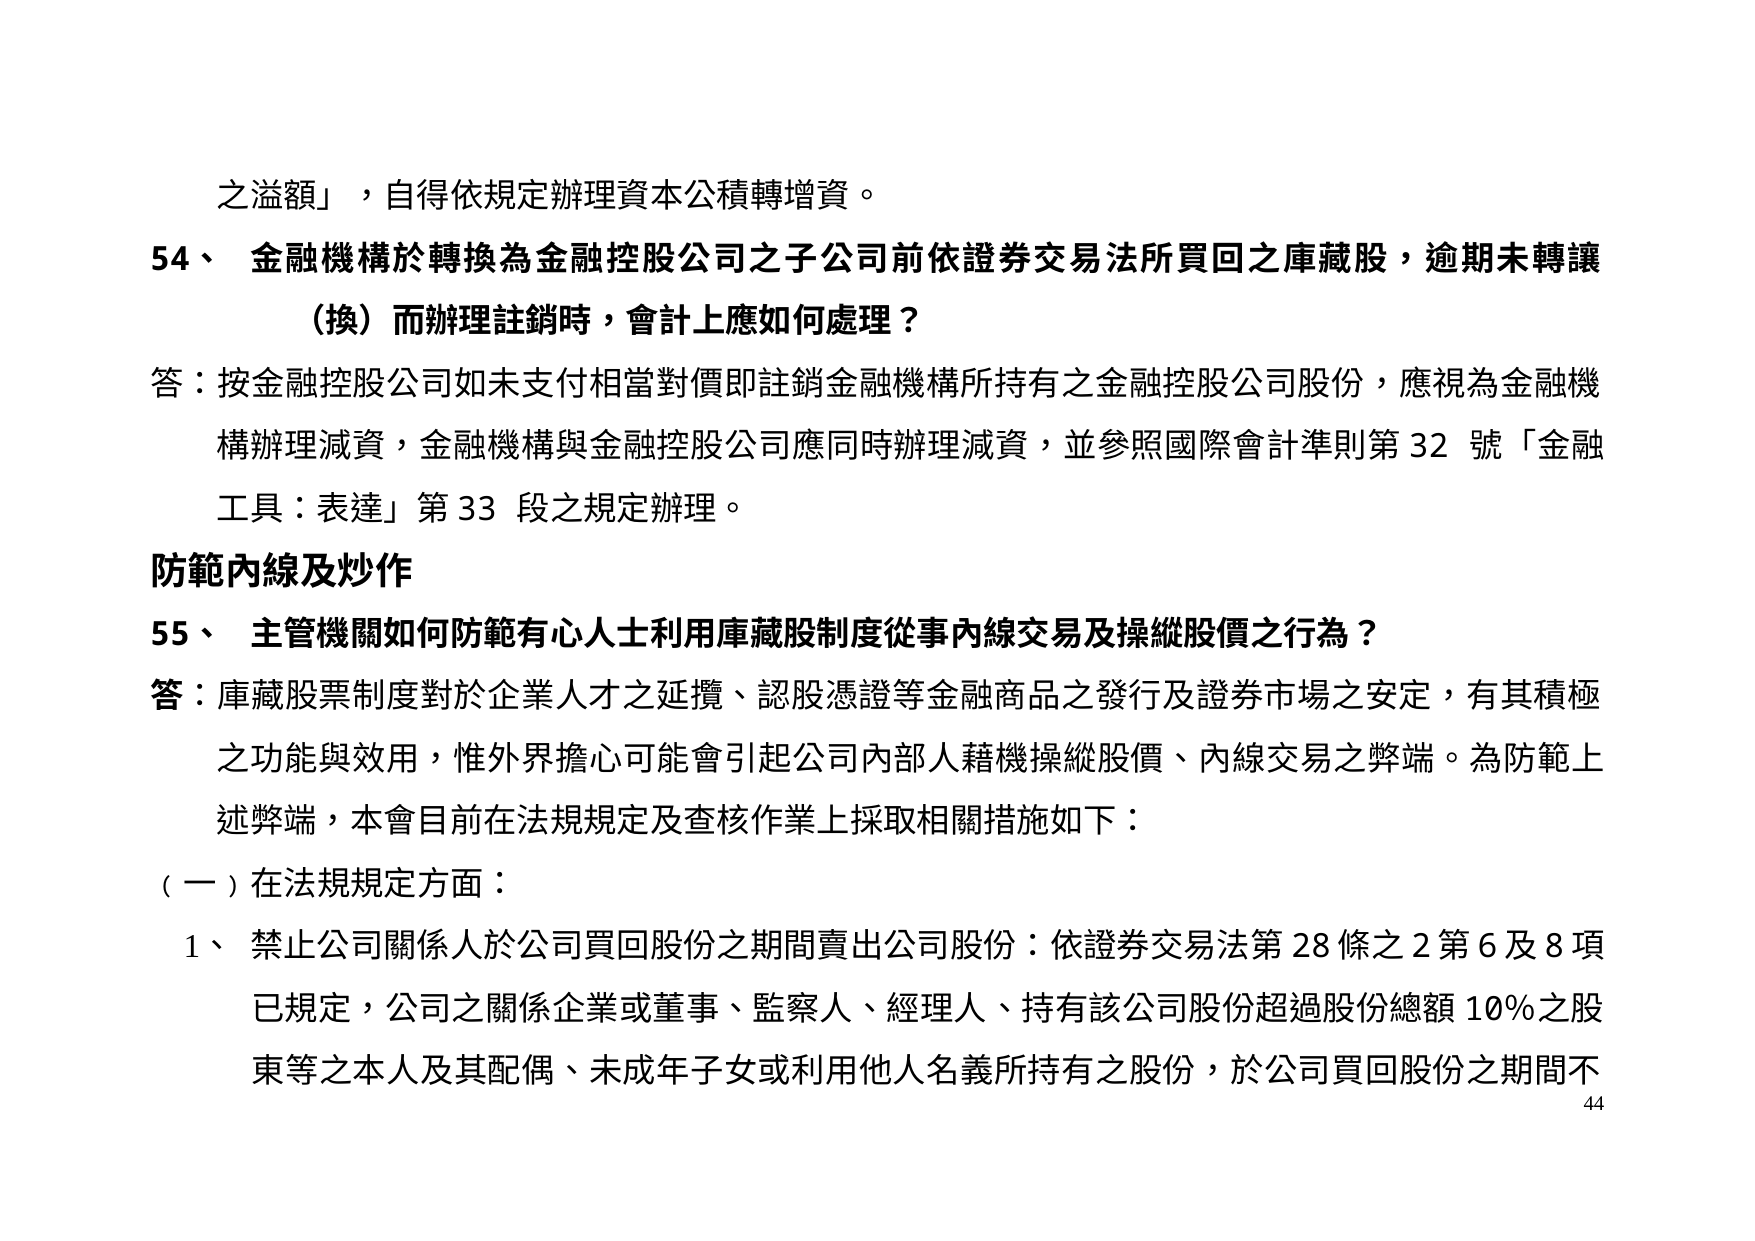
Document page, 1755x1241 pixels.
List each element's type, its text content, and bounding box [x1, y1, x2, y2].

list 主管機關如何防範有心人士利用庫藏股制度從事內線交易及操縱股價之行為？ [150, 589, 1604, 651]
text ﹙一﹚ 在法規規定方面： [150, 839, 1604, 901]
text 答：按金融控股公司如未支付相當對價即註銷金融機構所持有之金融控股公司股份，應視為金融機構辦理減資，金融機構與金融控股公司應同時辦理減資，並參照國際會計準則第32 號「金融工具：表達」第33 段之規定辦理。 [150, 339, 1604, 526]
text 之溢額」，自得依規定辦理資本公積轉增資。 [150, 151, 1604, 214]
list 禁止公司關係人於公司買回股份之期間賣出公司股份：依證券交易法第28條之2第6及8項已規定，公司之關係企業或董事、監察人、經理人、持有該公司股份超過股份總額10％之股東等之本人及其配偶、未成年子女或利用他人名義所持有之股份，於公司買回股份之期間不 [183, 901, 1604, 1089]
list 金融機構於轉換為金融控股公司之子公司前依證券交易法所買回之庫藏股，逾期未轉讓（換）而辦理註銷時，會計上應如何處理？ [150, 214, 1604, 339]
text 防範內線及炒作 [150, 526, 1604, 589]
text 答：庫藏股票制度對於企業人才之延攬、認股憑證等金融商品之發行及證券市場之安定，有其積極之功能與效用，惟外界擔心可能會引起公司內部人藉機操縱股價、內線交易之弊端。為防範上述弊端，本會目前在法規規定及查核作業上採取相關措施如下： [150, 651, 1604, 839]
